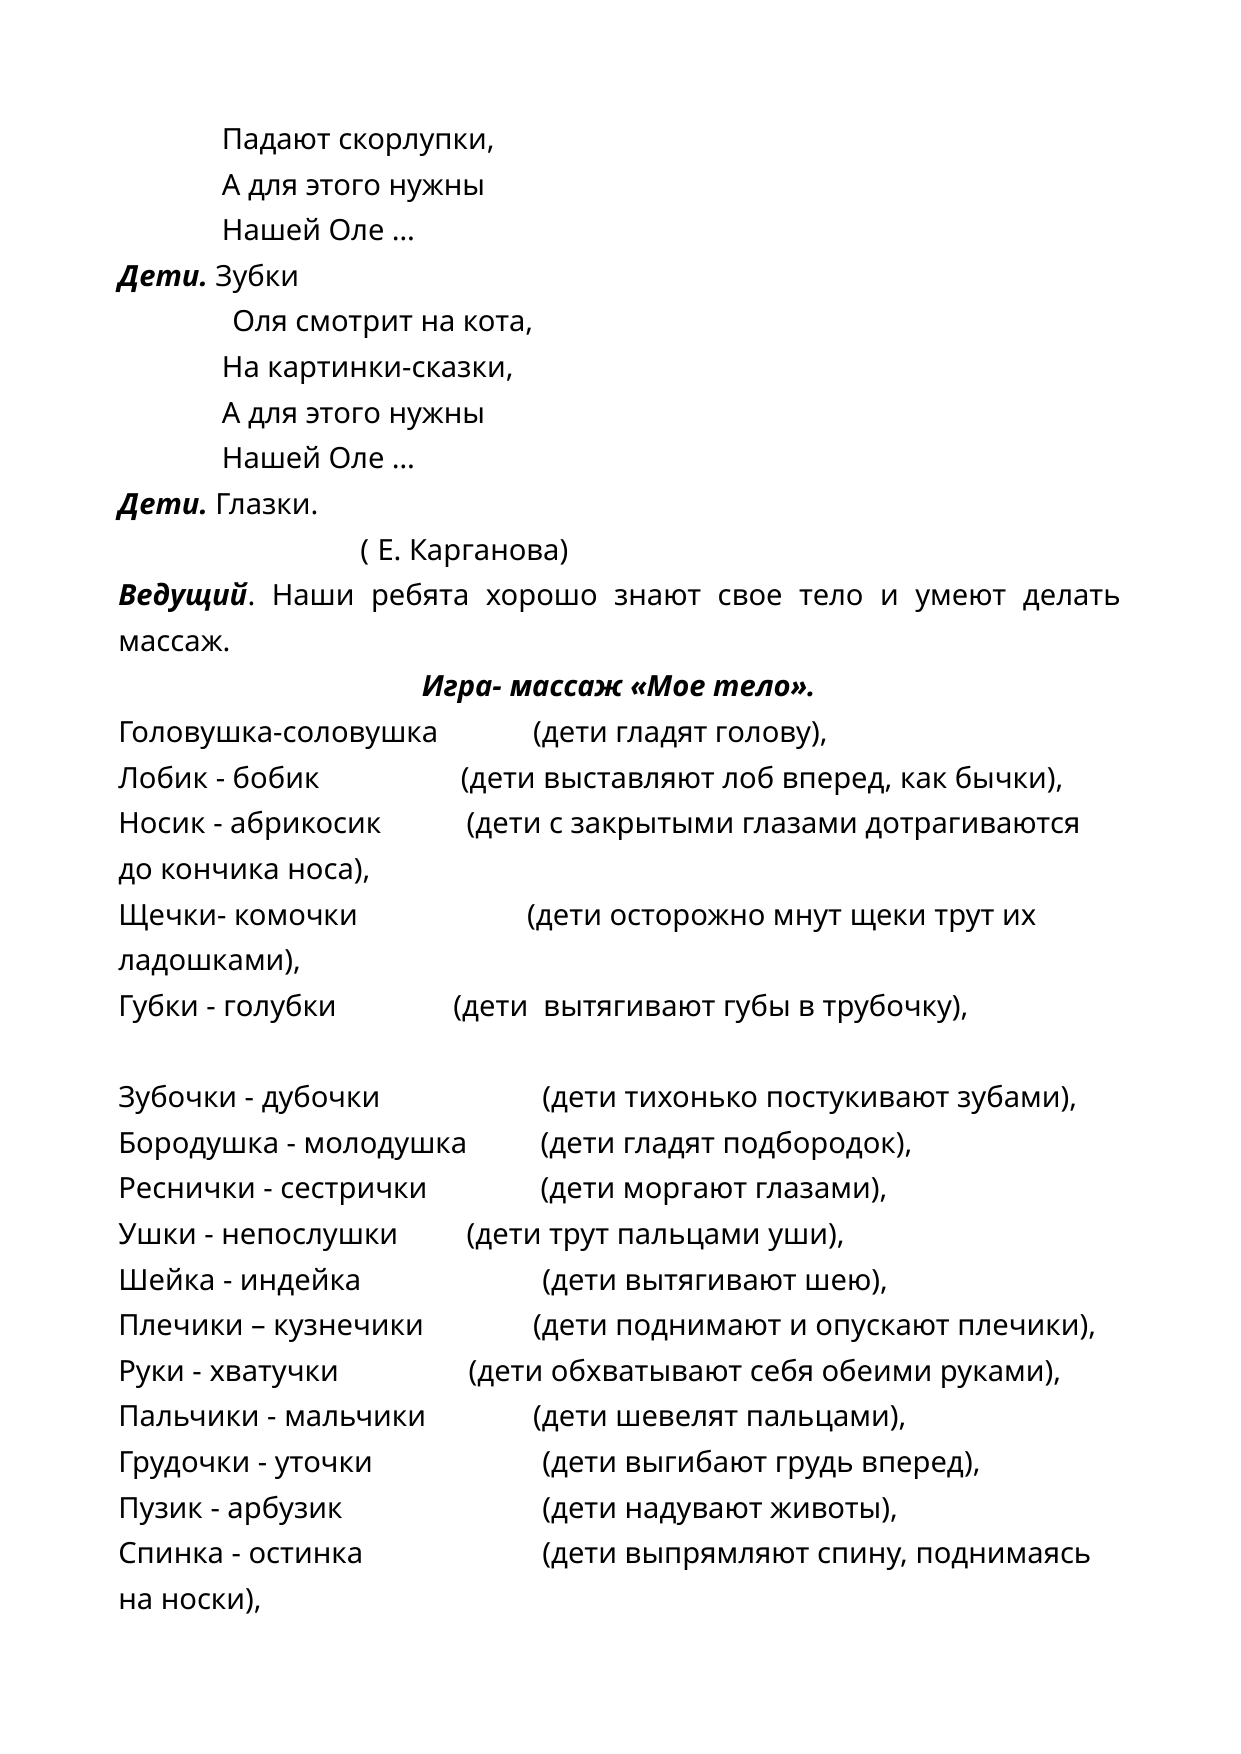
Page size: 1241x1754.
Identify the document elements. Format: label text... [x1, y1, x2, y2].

text Зубочки - дубочки (дети тихонько постукивают зубами), [118, 1076, 1122, 1116]
text Ушки - непослушки (дети трут пальцами уши), [118, 1213, 1122, 1253]
text На картинки-сказки, [222, 346, 1122, 386]
text Нашей Оле … [222, 437, 1122, 477]
text Спинка - остинка (дети выпрямляют спину, поднимаясь на носки), [118, 1532, 1122, 1618]
text Шейка - индейка (дети вытягивают шею), [118, 1259, 1122, 1298]
text Нашей Оле … [222, 209, 1122, 249]
text Дети. Зубки [118, 255, 1122, 295]
text Игра- массаж «Мое тело». [118, 666, 1122, 705]
text Носик - абрикосик (дети с закрытыми глазами дотрагиваются до кончика носа), [118, 802, 1122, 888]
text Грудочки - уточки (дети выгибают грудь вперед), [118, 1441, 1122, 1481]
text Руки - хватучки (дети обхватывают себя обеими руками), [118, 1350, 1122, 1390]
text А для этого нужны [222, 392, 1122, 432]
text Ведущий. Наши ребята хорошо знают свое тело и умеют делать массаж. [118, 574, 1122, 660]
text Головушка-соловушка (дети гладят голову), [118, 711, 1122, 751]
text Лобик - бобик (дети выставляют лоб вперед, как бычки), [118, 757, 1122, 797]
text Пальчики - мальчики (дети шевелят пальцами), [118, 1396, 1122, 1435]
text Оля смотрит на кота, [118, 301, 1122, 340]
text А для этого нужны [222, 164, 1122, 203]
text Дети. Глазки. [118, 483, 1122, 523]
text Плечики – кузнечики (дети поднимают и опускают плечики), [118, 1304, 1122, 1344]
text Реснички - сестрички (дети моргают глазами), [118, 1167, 1122, 1207]
text Губки - голубки (дети вытягивают губы в трубочку), [118, 985, 1122, 1025]
text Щечки- комочки (дети осторожно мнут щеки трут их ладошками), [118, 894, 1122, 979]
text Падают скорлупки, [222, 118, 1122, 158]
text ( Е. Карганова) [118, 529, 1122, 568]
text Бородушка - молодушка (дети гладят подбородок), [118, 1122, 1122, 1162]
text Пузик - арбузик (дети надувают животы), [118, 1487, 1122, 1527]
